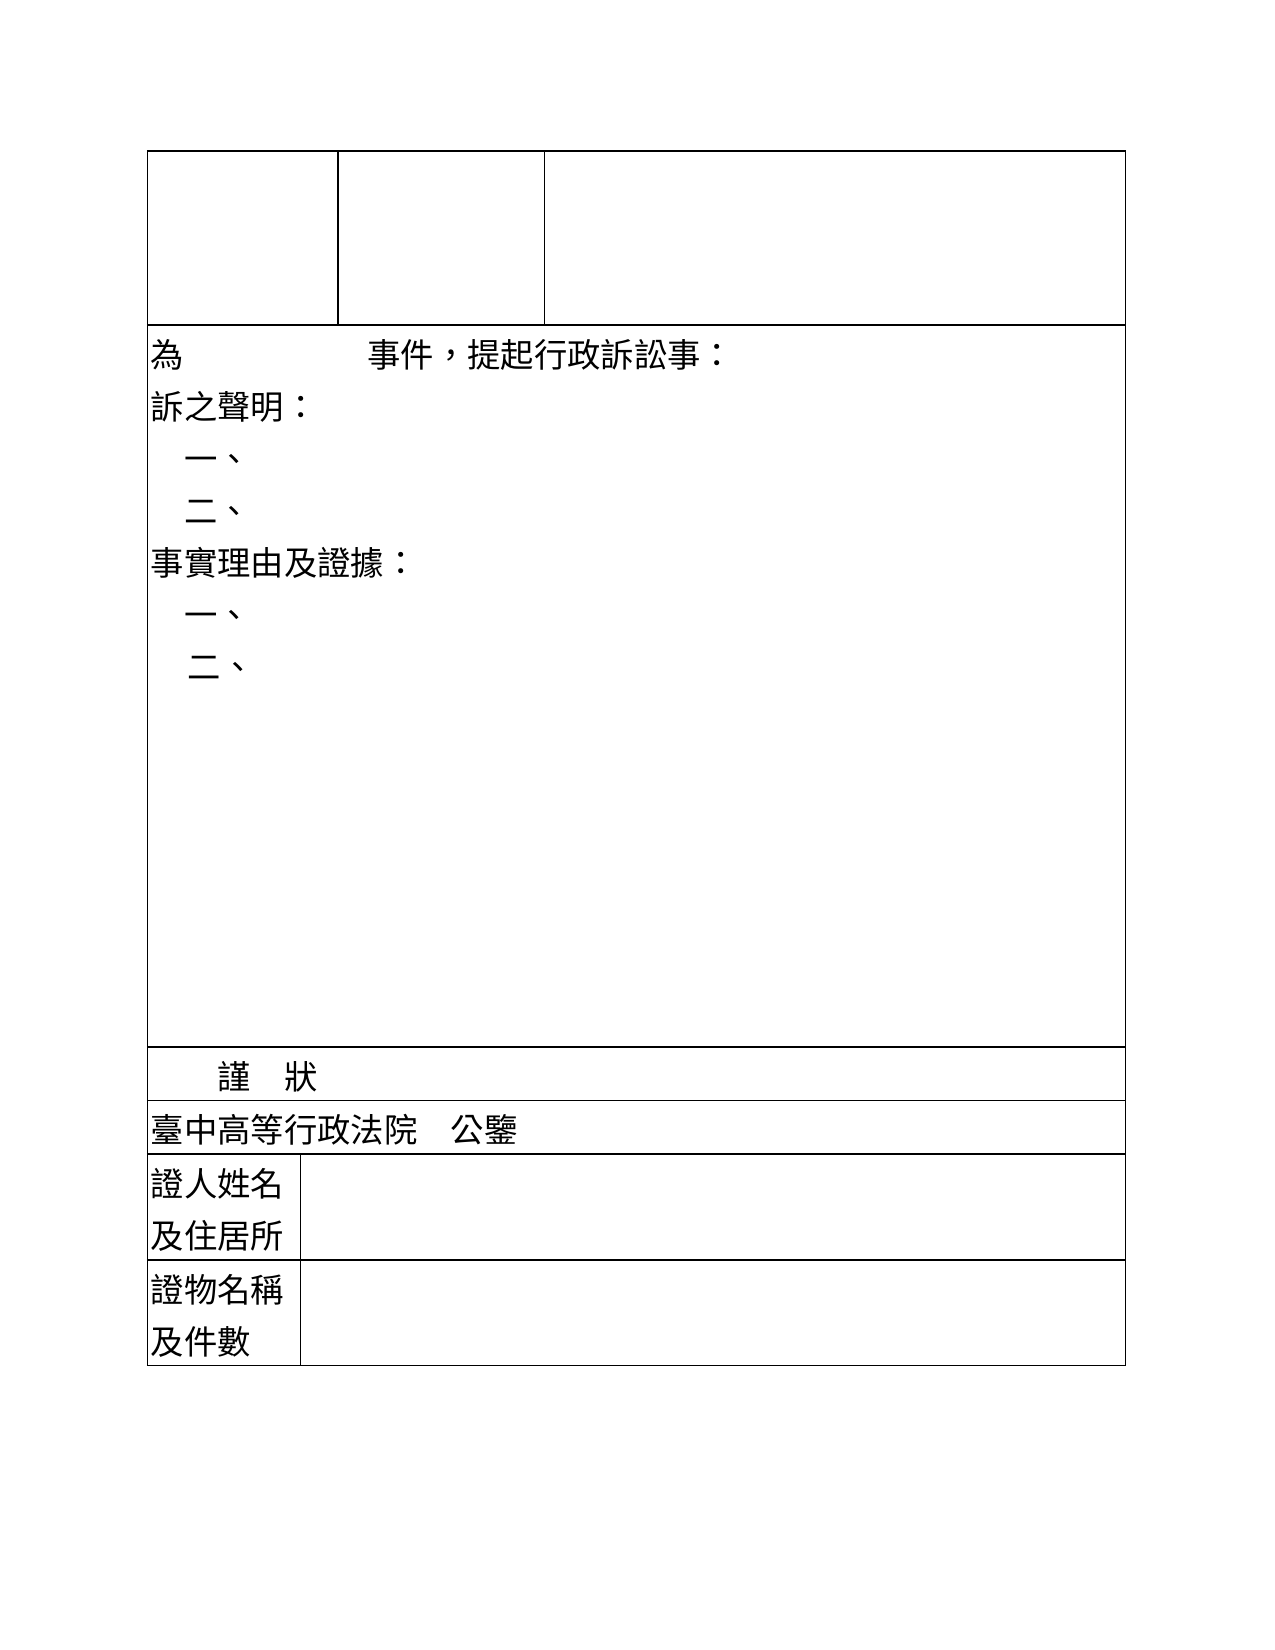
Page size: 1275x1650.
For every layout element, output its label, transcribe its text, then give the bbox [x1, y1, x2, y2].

table_cell [148, 152, 337, 324]
table_cell [339, 152, 544, 324]
table_cell [545, 152, 1125, 324]
table_cell 臺中高等行政法院 公鑒 [148, 1101, 1125, 1153]
table_cell 證人姓名及住居所 [148, 1155, 300, 1259]
table_cell 為 事件，提起行政訴訟事： 訴之聲明： 一、 二、 事實理由及證據： 一、 二、 [148, 326, 1125, 1046]
table_cell 證物名稱及件數 [148, 1261, 300, 1365]
table_cell 謹 狀 [148, 1048, 1125, 1100]
table_cell [301, 1155, 1125, 1259]
table_cell [301, 1261, 1125, 1365]
